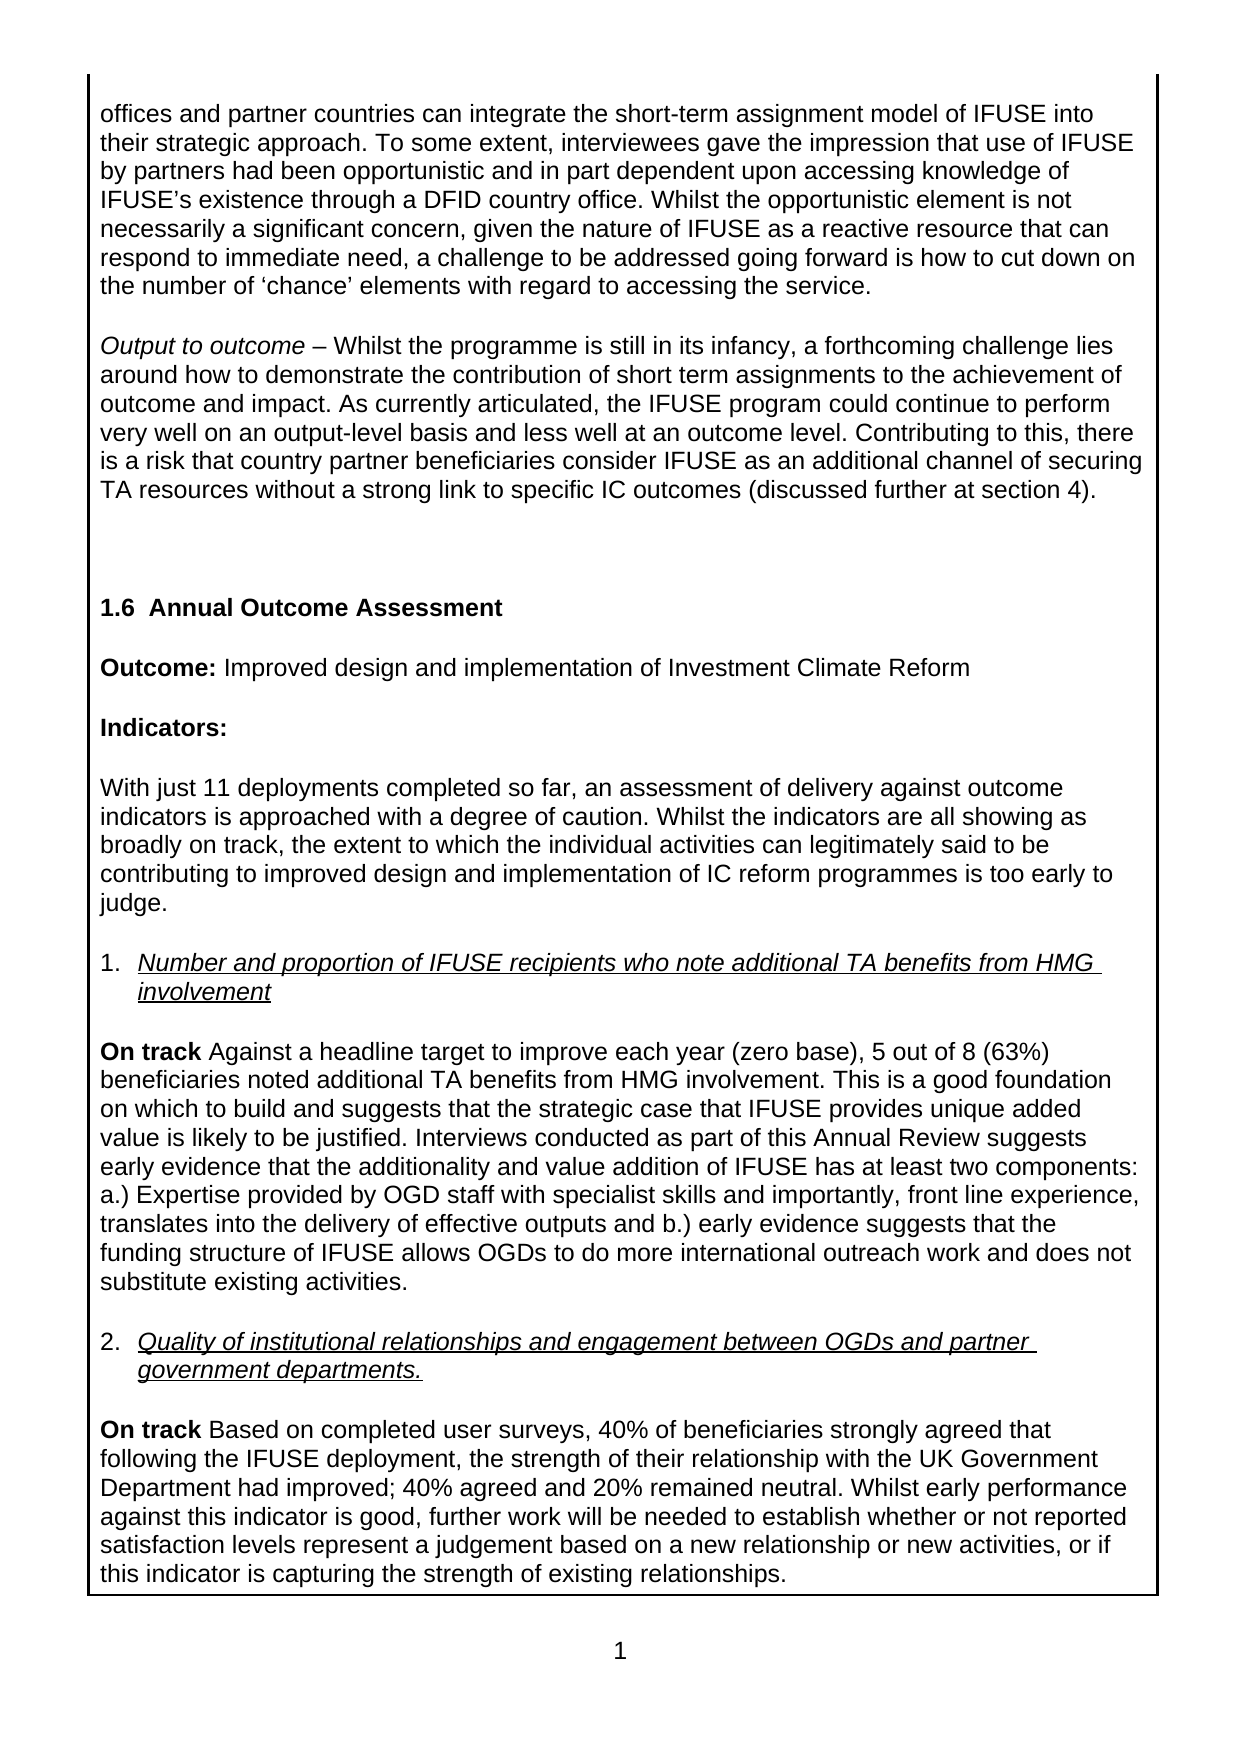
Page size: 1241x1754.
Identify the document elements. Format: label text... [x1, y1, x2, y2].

table_cell 1.6 Annual Outcome Assessment Outcome: Improved design and implementation of Investment Climate Reform Indicators: With just 11 deployments completed so far, an assessment of delivery against outcome indicators is approached with a degree of caution. Whilst the indicators are all showing as broadly on track, the extent to which the individual activities can legitimately said to be contributing to improved design and implementation of IC reform programmes is too early to judge. Number and proportion of IFUSE recipients who note additional TA benefits from HMG involvement On track Against a headline target to improve each year (zero base), 5 out of 8 (63%) beneficiaries noted additional TA benefits from HMG involvement. This is a good foundation on which to build and suggests that the strategic case that IFUSE provides unique added value is likely to be justified. Interviews conducted as part of this Annual Review suggests early evidence that the additionality and value addition of IFUSE has at least two components: a.) Expertise provided by OGD staff with specialist skills and importantly, front line experience, translates into the delivery of effective outputs and b.) early evidence suggests that the funding structure of IFUSE allows OGDs to do more international outreach work and does not substitute existing activities. Quality of institutional relationships and engagement between OGDs and partner government departments. On track Based on completed user surveys, 40% of beneficiaries strongly agreed that following the IFUSE deployment, the strength of their relationship with the UK Government Department had improved; 40% agreed and 20% remained neutral. Whilst early performance against this indicator is good, further work will be needed to establish whether or not reported satisfaction levels represent a judgement based on a new relationship or new activities, or if this indicator is capturing the strength of existing relationships. Number of policy/legislation/procedures/reform proposals approved by partner governments which were supported by IFUSE On track Seven out of eight responding beneficiaries have reported approving policy or legislation proposals that have benefitted from IFUSE support in the development stage. Summary Whilst an assessment of outcome performance after 11 deployments can only be partial, there is scope to make some broad strategic observations. Whilst in the short term, generating sufficient supply and demand is a key priority, this cannot be at the expense of a strong link to IC reform – this must be established early and cannot be introduced or engineered retrospectively. In its current form, the logframe is established in a way in which output performance can continue to be good, but where the outcome performance is less clear. Whilst this might be a short-run issue, there are steps to be taken (in line with the logframe modification recommendations made here) that can help capture emerging evidence of impact. For IFUSE to become more than the sum of its parts, the output/outcome link must be a key driver of ToR development. [90, 568, 1156, 1594]
table_cell offices and partner countries can integrate the short-term assignment model of IFUSE into their strategic approach. To some extent, interviewees gave the impression that use of IFUSE by partners had been opportunistic and in part dependent upon accessing knowledge of IFUSE’s existence through a DFID country office. Whilst the opportunistic element is not necessarily a significant concern, given the nature of IFUSE as a reactive resource that can respond to immediate need, a challenge to be addressed going forward is how to cut down on the number of ‘chance’ elements with regard to accessing the service. Output to outcome – Whilst the programme is still in its infancy, a forthcoming challenge lies around how to demonstrate the contribution of short term assignments to the achievement of outcome and impact. As currently articulated, the IFUSE program could continue to perform very well on an output-level basis and less well at an outcome level. Contributing to this, there is a risk that country partner beneficiaries consider IFUSE as an additional channel of securing TA resources without a strong link to specific IC outcomes (discussed further at section 4). [90, 74, 1156, 568]
